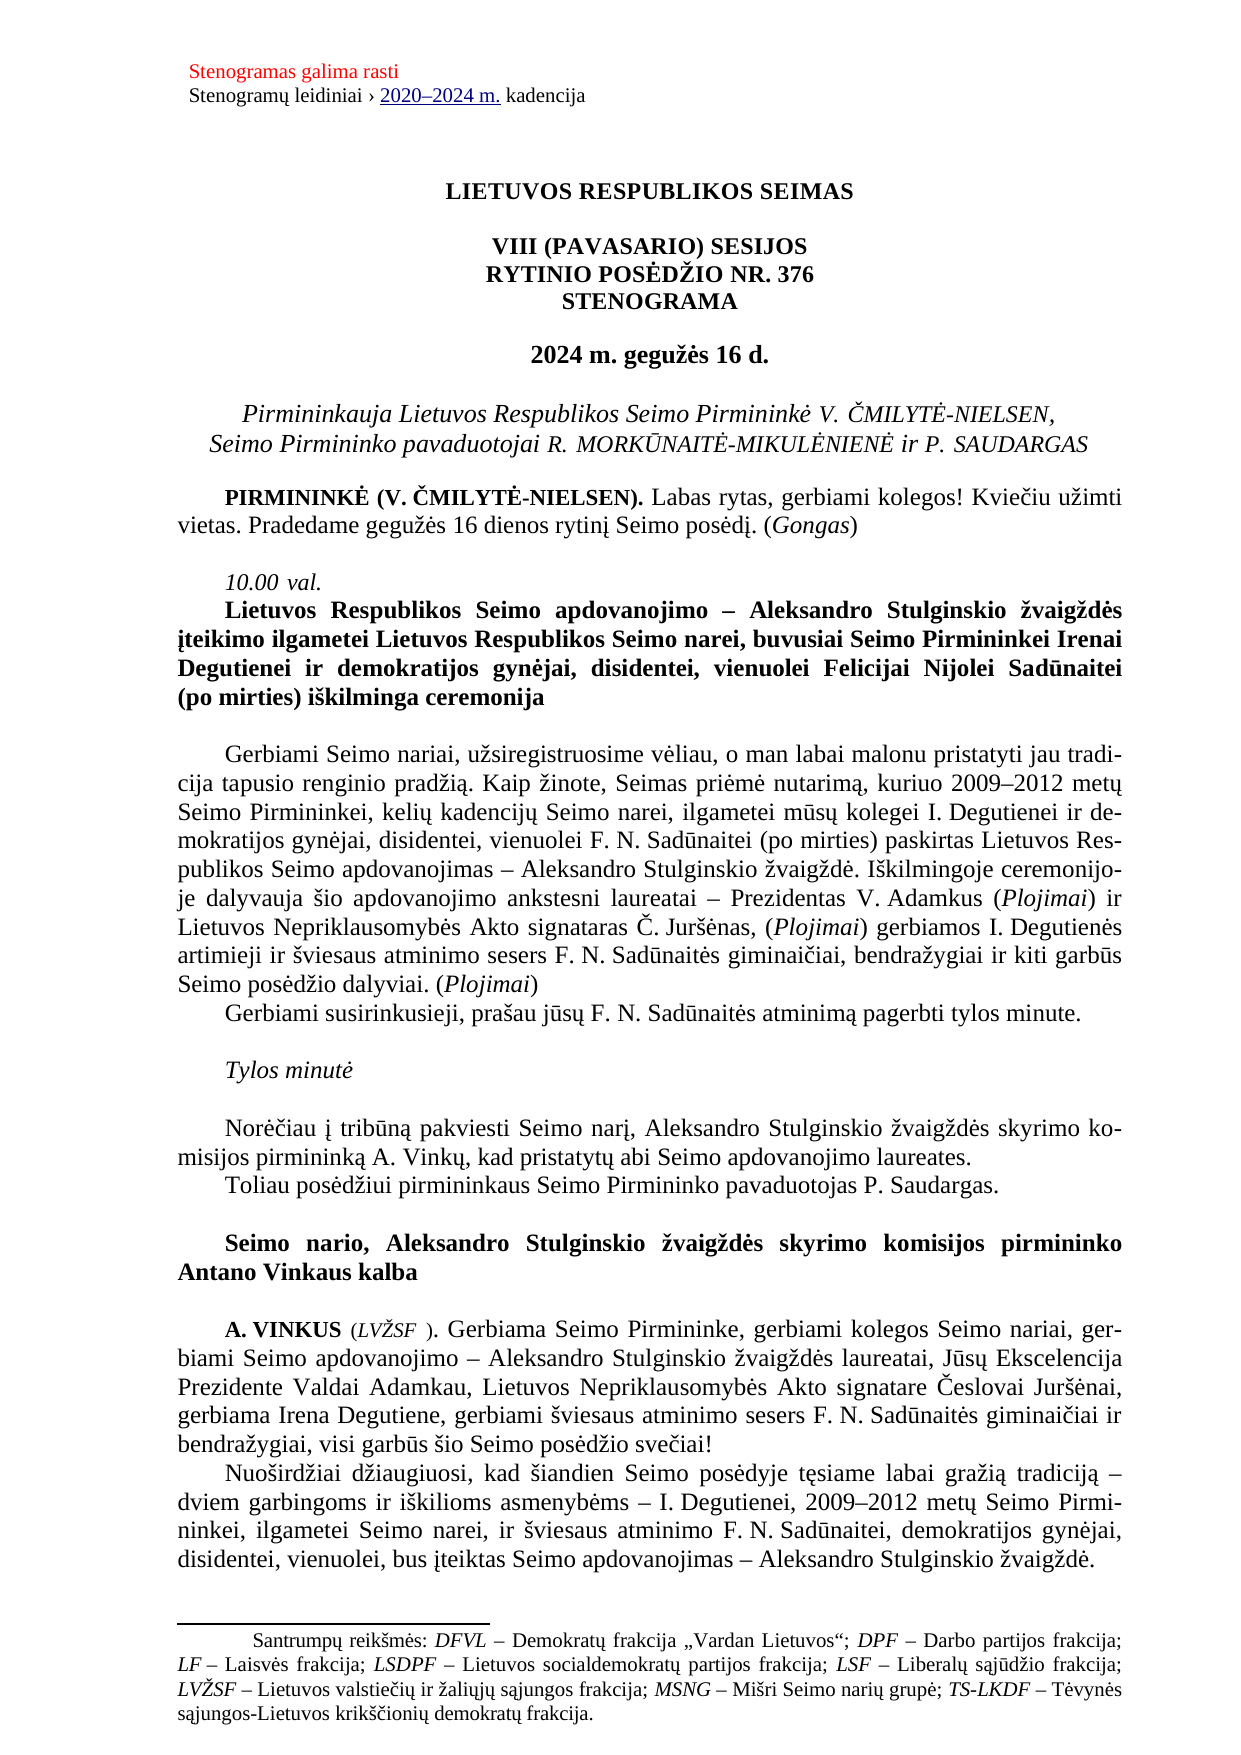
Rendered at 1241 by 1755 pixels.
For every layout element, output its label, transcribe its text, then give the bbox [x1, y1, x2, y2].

title VIII (PAVASARIO) SESIJOS [177, 232, 1122, 260]
text Nuo­šir­džiai džiau­giuo­si, kad šian­dien Sei­mo po­sė­dy­je tę­sia­me la­bai gra­žią tra­di­ci­ją – dviem gar­bin­goms ir iš­ki­lioms as­me­ny­bėms – I. De­gu­tie­nei, 2009–2012 me­tų Sei­mo Pir­mi­nin­kei, il­ga­me­tei Sei­mo na­rei, ir švie­saus at­mi­ni­mo F. N. Sa­dū­nai­tei, de­mo­kra­tijos gy­nė­jai, di­si­den­tei, vie­nuo­lei, bus įteik­tas Sei­mo ap­do­va­no­ji­mas – Alek­san­dro Stul­gins­kio žvaigž­dė. [177, 1458, 1122, 1573]
text Sei­mo na­rio, Alek­san­dro Stul­gins­kio žvaigž­dės sky­ri­mo ko­mi­si­jos pir­mi­nin­ko Antano Vin­kaus kal­ba [177, 1228, 1122, 1286]
text A. VINKUS (LVŽSF). Ger­bia­ma Sei­mo Pir­mi­nin­ke, ger­bia­mi ko­le­gos Sei­mo na­riai, ger­bia­mi Sei­mo ap­do­va­no­ji­mo – Alek­san­dro Stul­gins­kio žvaigž­dės lau­re­a­tai, Jū­sų Eks­ce­len­ci­ja Pre­zi­den­te Val­dai Adam­kau, Lie­tu­vos Ne­pri­klau­so­my­bės Ak­to sig­na­ta­re Čes­lo­vai Jur­šė­nai, ger­bia­ma Ire­na De­gu­tie­ne, ger­bia­mi švie­saus at­mi­ni­mo se­sers F. N. Sa­dū­nai­tės gi­mi­nai­čiai ir ben­dra­žy­giai, vi­si gar­būs šio Sei­mo po­sė­džio sve­čiai! [177, 1314, 1122, 1458]
text 2024 m. gegužės 16 d. [177, 339, 1122, 369]
text Pirmininkauja Lietuvos Respublikos Seimo Pirmininkė V. ČMILYTĖ-NIELSEN, Seimo Pirmininko pavaduotojai R. MORKŪNAITĖ-MIKULĖNIENĖ ir P. SAUDARGAS [177, 398, 1122, 458]
title RYTINIO posėdžio NR. 376 [177, 260, 1122, 287]
text No­rė­čiau į tri­bū­ną pa­kvies­ti Sei­mo na­rį, Alek­san­dro Stul­gins­kio žvaigž­dės sky­ri­mo ko­mi­si­jos pir­mi­nin­ką A. Vin­kų, kad pri­sta­ty­tų abi Sei­mo ap­do­va­no­ji­mo lau­re­a­tes. [177, 1113, 1122, 1171]
text Santrumpų reikšmės: DFVL – Demokratų frakcija „Vardan Lietuvos“; DPF – Darbo partijos frakcija; LF – Laisvės frakcija; LSDPF – Lietuvos socialdemokratų partijos frakcija; LSF – Liberalų sąjūdžio frakcija; LVŽSF – Lietuvos valstiečių ir žaliųjų sąjungos frakcija; MSNG – Mišri Seimo narių grupė; TS-LKDF – Tėvynės sąjungos-Lietuvos krikščionių demokratų frakcija. [177, 1624, 1122, 1724]
text To­liau po­sė­džiui pir­mi­nin­kaus Sei­mo Pir­mi­nin­ko pa­va­duo­to­jas P. Sau­dar­gas. [177, 1171, 1122, 1199]
table_cell Stenogramų leidiniai › 2020–2024 m. kadencija [177, 83, 1045, 107]
title STENOGRAMA [177, 287, 1122, 315]
table_header Stenogramas galima rasti [177, 59, 1045, 83]
text Ger­bia­mi su­si­rin­ku­sie­ji, pra­šau jū­sų F. N. Sa­dū­nai­tės at­mi­ni­mą pa­gerb­ti ty­los mi­nu­te. [177, 998, 1122, 1027]
title LIETUVOS RESPUBLIKOS SEIMAS [177, 177, 1122, 204]
text Ger­bia­mi Sei­mo na­riai, už­si­re­gist­ruo­si­me vė­liau, o man la­bai ma­lo­nu pri­sta­ty­ti jau tra­di­ci­ja ta­pu­sio ren­gi­nio pra­džią. Kaip ži­no­te, Sei­mas pri­ėmė nu­ta­ri­mą, ku­riuo 2009–2012 me­tų Sei­mo Pir­mi­nin­kei, ke­lių ka­den­ci­jų Sei­mo na­rei, il­ga­me­tei mū­sų ko­le­gei I. De­gu­tie­nei ir de­mo­kra­tijos gy­nė­jai, di­si­den­tei, vie­nuo­lei F. N. Sa­dū­nai­tei (po mir­ties) pa­skir­tas Lie­tu­vos Res­pub­li­kos Sei­mo ap­do­va­no­ji­mas – Alek­san­dro Stul­gins­kio žvaigž­dė. Iš­kil­min­go­je ce­re­mo­ni­jo­je da­ly­vau­ja šio ap­do­va­no­ji­mo anks­tes­ni lau­re­a­tai – Pre­zi­den­tas V. Adam­kus (Plo­ji­mai) ir Lie­tu­vos Ne­pri­klau­so­my­bės Ak­to sig­na­ta­ras Č. Jur­šė­nas, (Plo­ji­mai) ger­bia­mos I. De­gu­tie­nės ar­ti­mie­ji ir švie­saus at­mi­ni­mo se­sers F. N. Sa­dū­nai­tės gi­mi­nai­čiai, ben­dra­žy­giai ir ki­ti gar­būs Sei­mo po­sė­džio da­ly­viai. (Plo­ji­mai) [177, 739, 1122, 998]
text Ty­los mi­nu­tė [177, 1056, 1122, 1084]
text PIRMININKĖ (V. ČMILYTĖ-NIELSEN). La­bas ry­tas, ger­bia­mi ko­le­gos! Kvie­čiu už­im­ti vie­tas. Pra­de­da­me ge­gu­žės 16 die­nos ry­ti­nį Sei­mo po­sė­dį. (Gon­gas) [177, 482, 1122, 539]
text 10.00 val. [224, 568, 1122, 596]
table_cell [177, 107, 1045, 131]
text Lie­tu­vos Res­pub­li­kos Sei­mo ap­do­va­no­ji­mo – Alek­san­dro Stulgins­kio žvaigž­dės įteikimo il­ga­me­tei Lie­tu­vos Res­pub­li­kos Sei­mo na­rei, bu­vu­siai Sei­mo Pirminin­kei Ire­nai De­gu­tie­nei ir de­mo­kra­tijos gy­nė­jai, di­si­den­tei, vie­nuo­lei Fe­li­ci­jai Nijo­lei Sa­dū­nai­tei (po mir­ties) iškilminga ceremonija [177, 596, 1122, 711]
